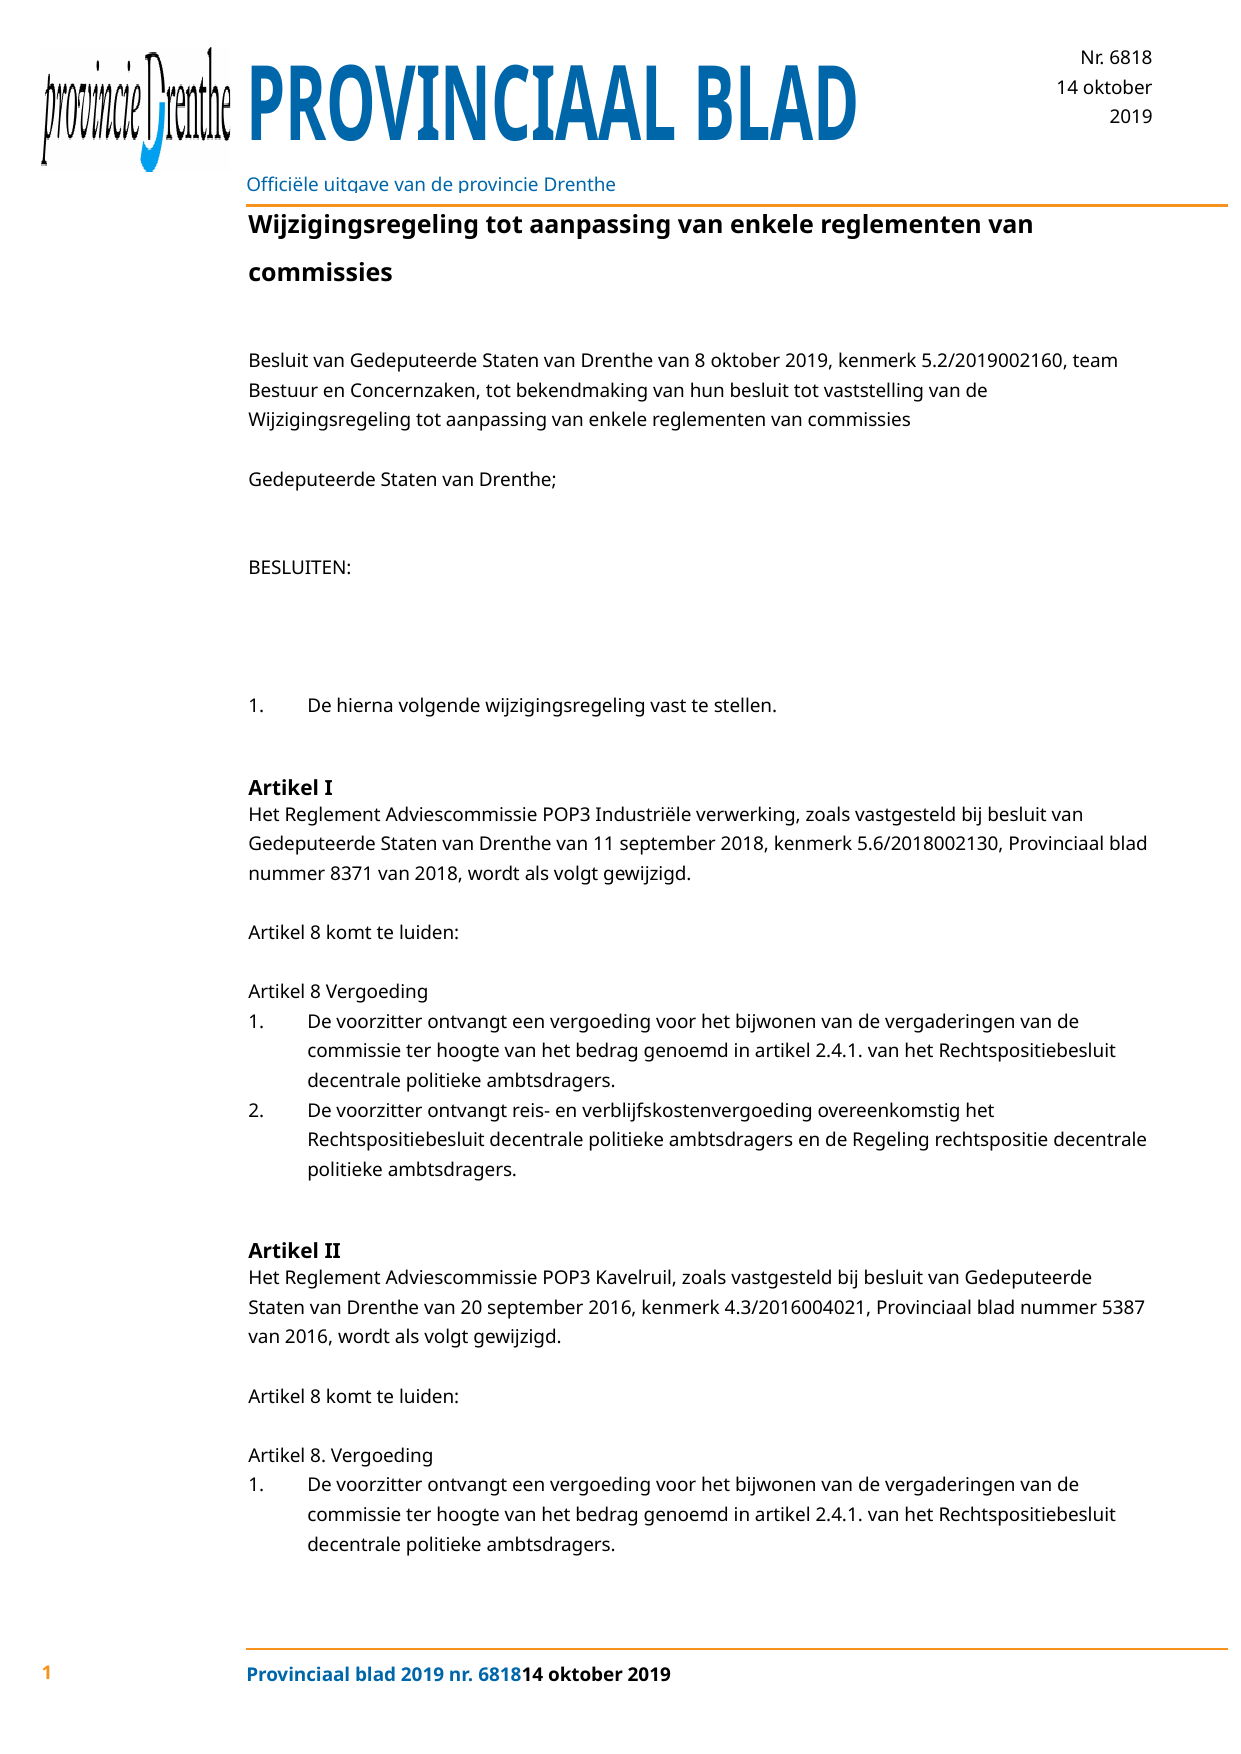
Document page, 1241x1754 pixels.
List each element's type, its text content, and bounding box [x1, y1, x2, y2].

text BESLUITEN: [248, 554, 1152, 580]
text Artikel 8 komt te luiden: [248, 1383, 1152, 1408]
text Artikel 8 komt te luiden: [248, 919, 1152, 945]
text Gedeputeerde Staten van Drenthe; [248, 466, 1152, 492]
text Het Reglement Adviescommissie POP3 Kavelruil, zoals vastgesteld bij besluit van Gedeputeerde Staten van Drenthe van 20 september 2016, kenmerk 4.3/2016004021, Provinciaal blad nummer 5387 van 2016, wordt als volgt gewijzigd. [248, 1264, 1152, 1349]
text Het Reglement Adviescommissie POP3 Industriële verwerking, zoals vastgesteld bij besluit van Gedeputeerde Staten van Drenthe van 11 september 2018, kenmerk 5.6/2018002130, Provinciaal blad nummer 8371 van 2018, wordt als volgt gewijzigd. [248, 801, 1152, 886]
text Artikel I [248, 773, 1152, 801]
list De voorzitter ontvangt reis- en verblijfskostenvergoeding overeenkomstig het Rechtspositiebesluit decentrale politieke ambtsdragers en de Regeling rechtspositie decentrale politieke ambtsdragers. [248, 1097, 1152, 1182]
list De voorzitter ontvangt een vergoeding voor het bijwonen van de vergaderingen van de commissie ter hoogte van het bedrag genoemd in artikel 2.4.1. van het Rechtspositiebesluit decentrale politieke ambtsdragers. [248, 1472, 1152, 1556]
list De hierna volgende wijzigingsregeling vast te stellen. [248, 693, 1152, 718]
text Artikel II [248, 1236, 1152, 1264]
list De voorzitter ontvangt een vergoeding voor het bijwonen van de vergaderingen van de commissie ter hoogte van het bedrag genoemd in artikel 2.4.1. van het Rechtspositiebesluit decentrale politieke ambtsdragers. [248, 1008, 1152, 1093]
text Wijzigingsregeling tot aanpassing van enkele reglementen van commissies [248, 207, 1152, 288]
text Besluit van Gedeputeerde Staten van Drenthe van 8 oktober 2019, kenmerk 5.2/2019002160, team Bestuur en Concernzaken, tot bekendmaking van hun besluit tot vaststelling van de Wijzigingsregeling tot aanpassing van enkele reglementen van commissies [248, 347, 1152, 432]
picture [41, 47, 231, 172]
text Artikel 8. Vergoeding [248, 1442, 1152, 1468]
text Artikel 8 Vergoeding [248, 978, 1152, 1004]
